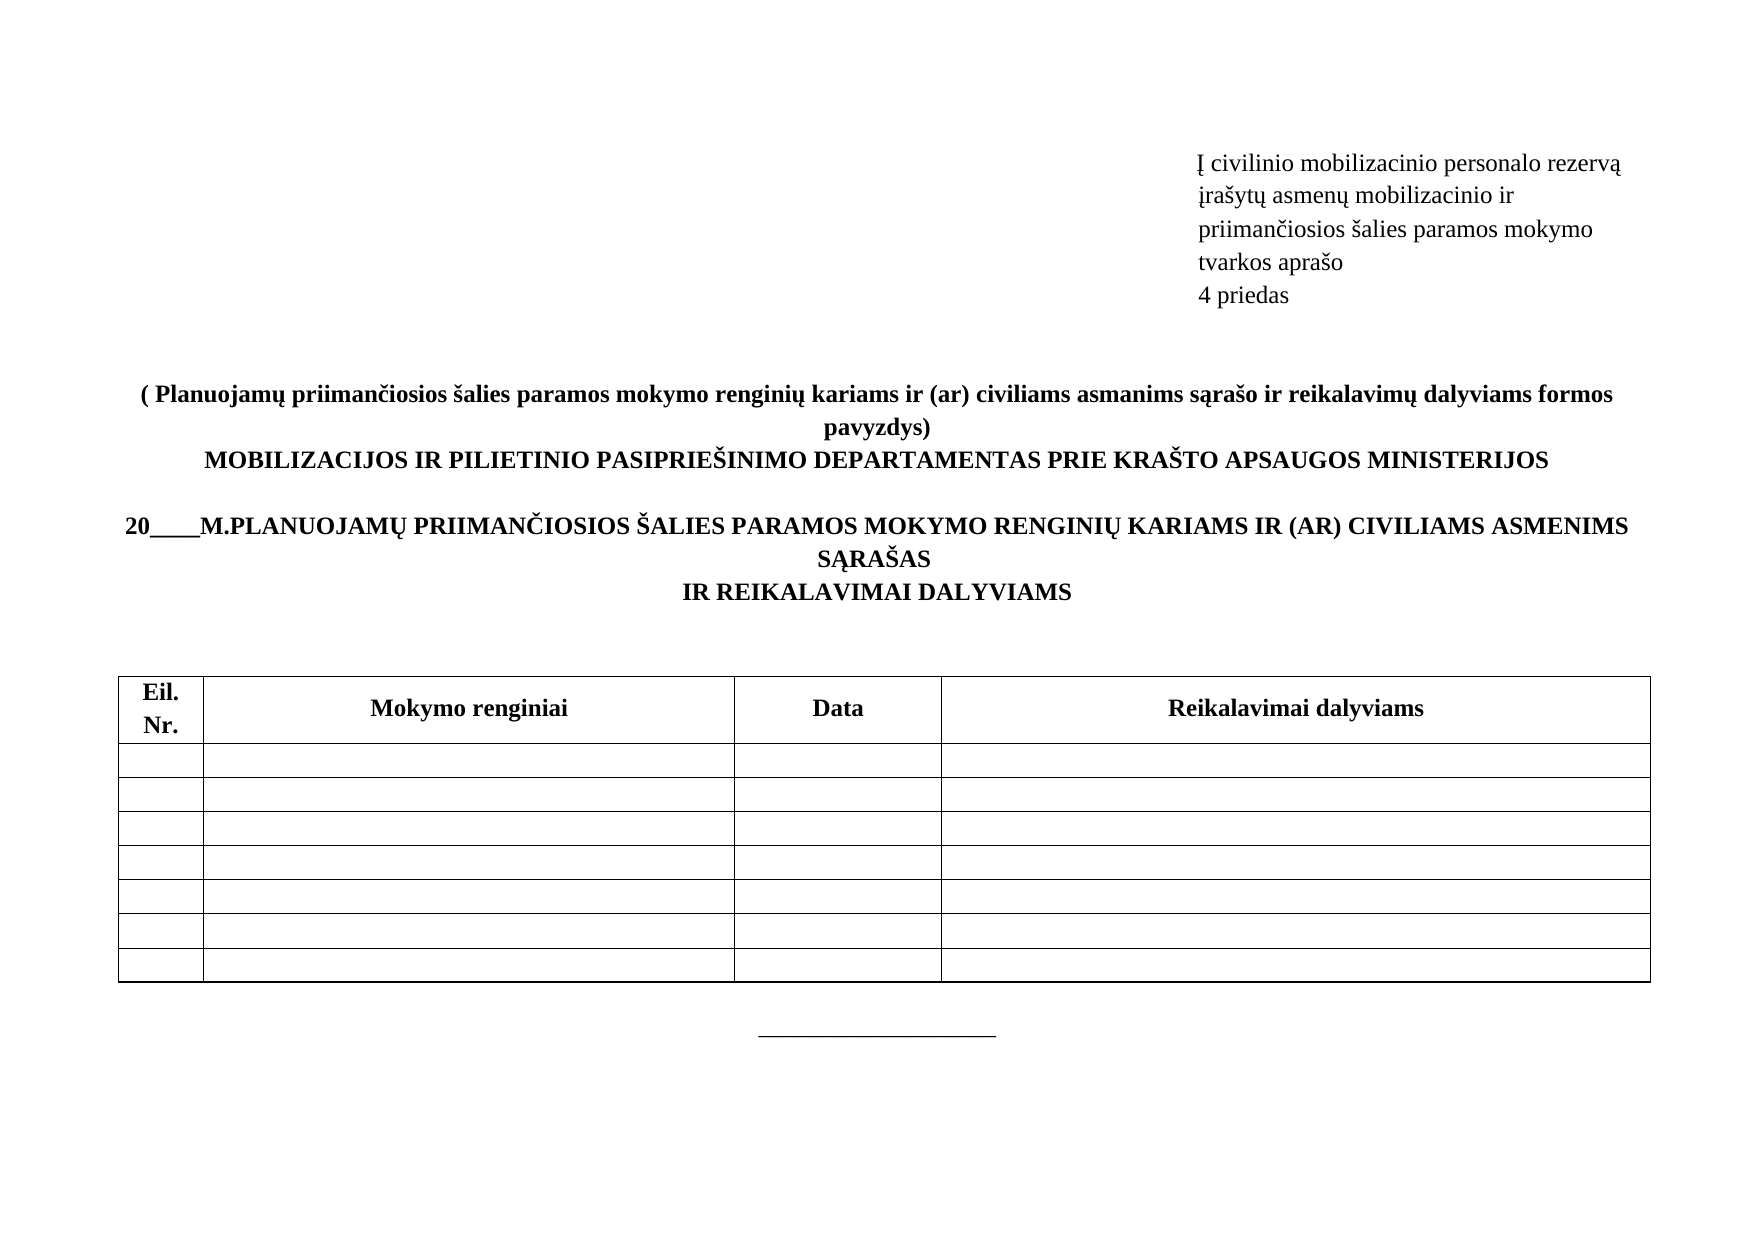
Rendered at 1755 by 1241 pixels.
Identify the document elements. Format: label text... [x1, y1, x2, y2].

table_cell [204, 778, 734, 811]
table_cell [119, 812, 203, 845]
table_cell [735, 914, 941, 947]
text 4 priedas [1198, 280, 1636, 308]
text IR REIKALAVIMAI DALYVIAMS [118, 577, 1636, 606]
table_cell [735, 812, 941, 845]
text priimančiosios šalies paramos mokymo [1198, 214, 1636, 242]
table_header Mokymo renginiai [204, 677, 734, 743]
table_cell [942, 880, 1650, 913]
text tvarkos aprašo [1198, 247, 1636, 275]
table_cell [942, 949, 1650, 981]
table_cell [942, 778, 1650, 811]
table_cell [735, 949, 941, 981]
table_cell [119, 744, 203, 777]
table_cell [204, 744, 734, 777]
table_cell [735, 846, 941, 879]
table_cell [119, 880, 203, 913]
table_cell [942, 846, 1650, 879]
text 20____M.PLANUOJAMŲ PRIIMANČIOSIOS ŠALIES PARAMOS MOKYMO RENGINIŲ KARIAMS IR (AR) CIVILIAMS ASMENIMS SĄRAŠAS [118, 511, 1636, 573]
table_cell [204, 880, 734, 913]
table_cell [204, 812, 734, 845]
table_cell [735, 880, 941, 913]
table_cell [204, 914, 734, 947]
table_header Reikalavimai dalyviams [942, 677, 1650, 743]
table_cell [204, 949, 734, 981]
table_cell [119, 778, 203, 811]
table_cell [735, 744, 941, 777]
table_cell [942, 914, 1650, 947]
table_cell [119, 846, 203, 879]
table_cell [204, 846, 734, 879]
table_cell [119, 914, 203, 947]
table_cell [942, 812, 1650, 845]
text ___________________ [118, 1011, 1636, 1040]
table_cell [942, 744, 1650, 777]
text MOBILIZACIJOS IR PILIETINIO PASIPRIEŠINIMO DEPARTAMENTAS PRIE KRAŠTO APSAUGOS MINISTERIJOS [118, 445, 1636, 473]
table_cell [735, 778, 941, 811]
table_header Eil. Nr. [119, 677, 203, 743]
table_cell [119, 949, 203, 981]
text Į civilinio mobilizacinio personalo rezervą [118, 148, 1636, 176]
text įrašytų asmenų mobilizacinio ir [1198, 181, 1636, 209]
text ( Planuojamų priimančiosios šalies paramos mokymo renginių kariams ir (ar) civiliams asmanims sąrašo ir reikalavimų dalyviams formos pavyzdys) [118, 379, 1636, 441]
table_header Data [735, 677, 941, 743]
